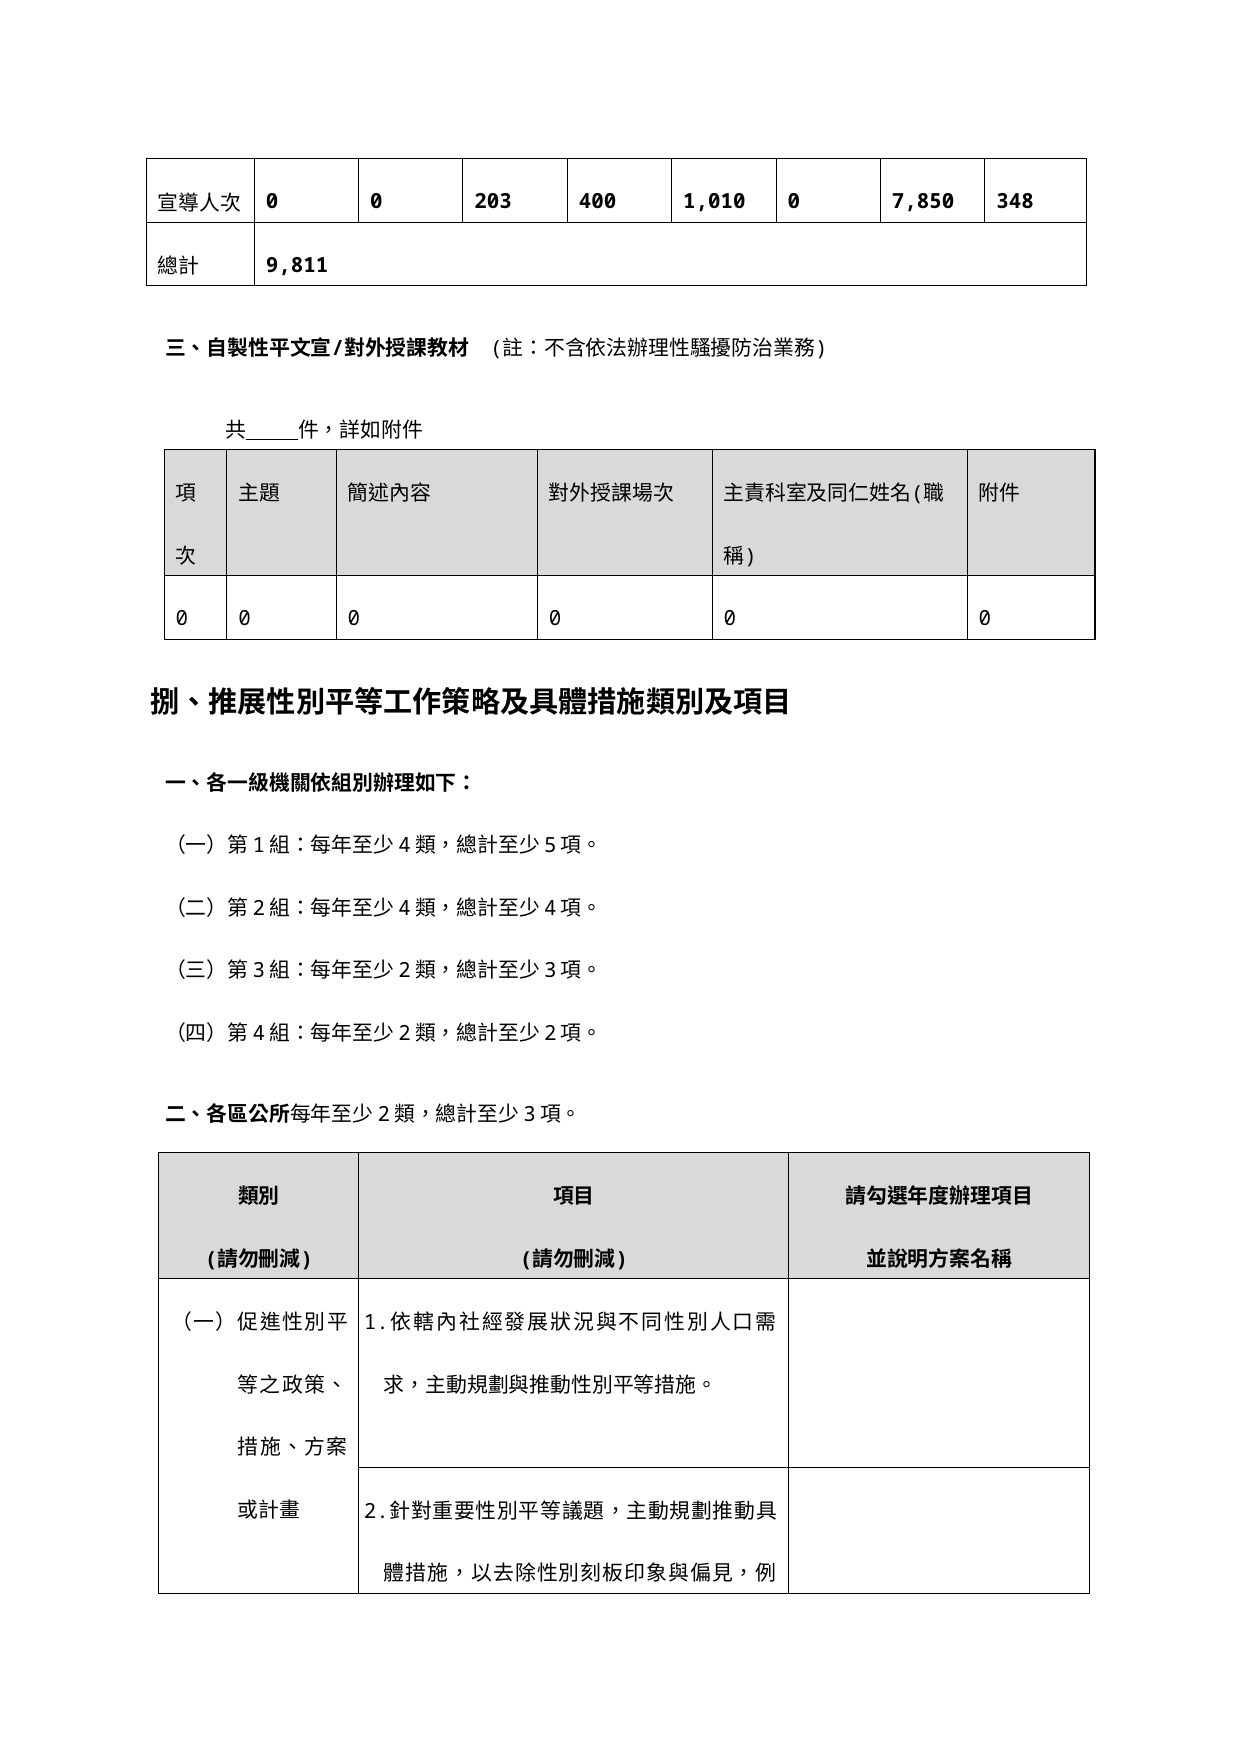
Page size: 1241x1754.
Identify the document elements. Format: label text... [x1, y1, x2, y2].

table_cell 400 [568, 159, 671, 222]
table_header 附件 [968, 450, 1094, 575]
table_header 請勾選年度辦理項目 並說明方案名稱 [789, 1153, 1089, 1278]
table_header 主題 [227, 450, 336, 575]
text （四）第4組：每年至少2類，總計至少2項。 [150, 989, 1090, 1052]
table_header 對外授課場次 [538, 450, 712, 575]
table_header 簡述內容 [337, 450, 537, 575]
table_cell 7,850 [881, 159, 984, 222]
table_cell 0 [359, 159, 462, 222]
table_cell 0 [255, 159, 358, 222]
table_cell [789, 1279, 1089, 1467]
table_cell 1,010 [672, 159, 776, 222]
table_cell 348 [985, 159, 1086, 222]
table_cell 2.針對重要性別平等議題，主動規劃推動具體措施，以去除性別刻板印象與偏見，例 [359, 1468, 788, 1593]
text 捌、推展性別平等工作策略及具體措施類別及項目 [150, 658, 1090, 721]
table_cell 0 [713, 576, 967, 638]
text 共 件，詳如附件 [225, 386, 1090, 449]
table_header 類別 (請勿刪減) [159, 1153, 358, 1278]
table_cell 203 [463, 159, 567, 222]
table_cell 0 [968, 576, 1094, 638]
table_cell 0 [777, 159, 880, 222]
text （一）第1組：每年至少4類，總計至少5項。 [150, 802, 1090, 864]
table_cell 0 [227, 576, 336, 638]
table_header 項目 (請勿刪減) [359, 1153, 788, 1278]
table_cell 0 [538, 576, 712, 638]
table_header [800, 1342, 1078, 1404]
text （二）第2組：每年至少4類，總計至少4項。 [150, 864, 1090, 927]
table_cell （一）促進性別平等之政策、措施、方案或計畫 [159, 1279, 358, 1593]
table_header 項次 [165, 450, 226, 575]
table_header 主責科室及同仁姓名(職稱) [713, 450, 967, 575]
table_cell 9,811 [255, 223, 1086, 285]
table_cell 總計 [147, 223, 254, 285]
table_cell 1.依轄內社經發展狀況與不同性別人口需求，主動規劃與推動性別平等措施。 [359, 1279, 788, 1467]
text 二、各區公所每年至少2類，總計至少3項。 [165, 1071, 1090, 1133]
table_cell [789, 1468, 1089, 1593]
table_cell 0 [337, 576, 537, 638]
text 一、各一級機關依組別辦理如下： [165, 739, 1090, 802]
text （三）第3組：每年至少2類，總計至少3項。 [150, 927, 1090, 989]
text 三、自製性平文宣/對外授課教材 (註：不含依法辦理性騷擾防治業務) [165, 305, 1090, 368]
table_cell 0 [165, 576, 226, 638]
table_cell 宣導人次 [147, 159, 254, 222]
